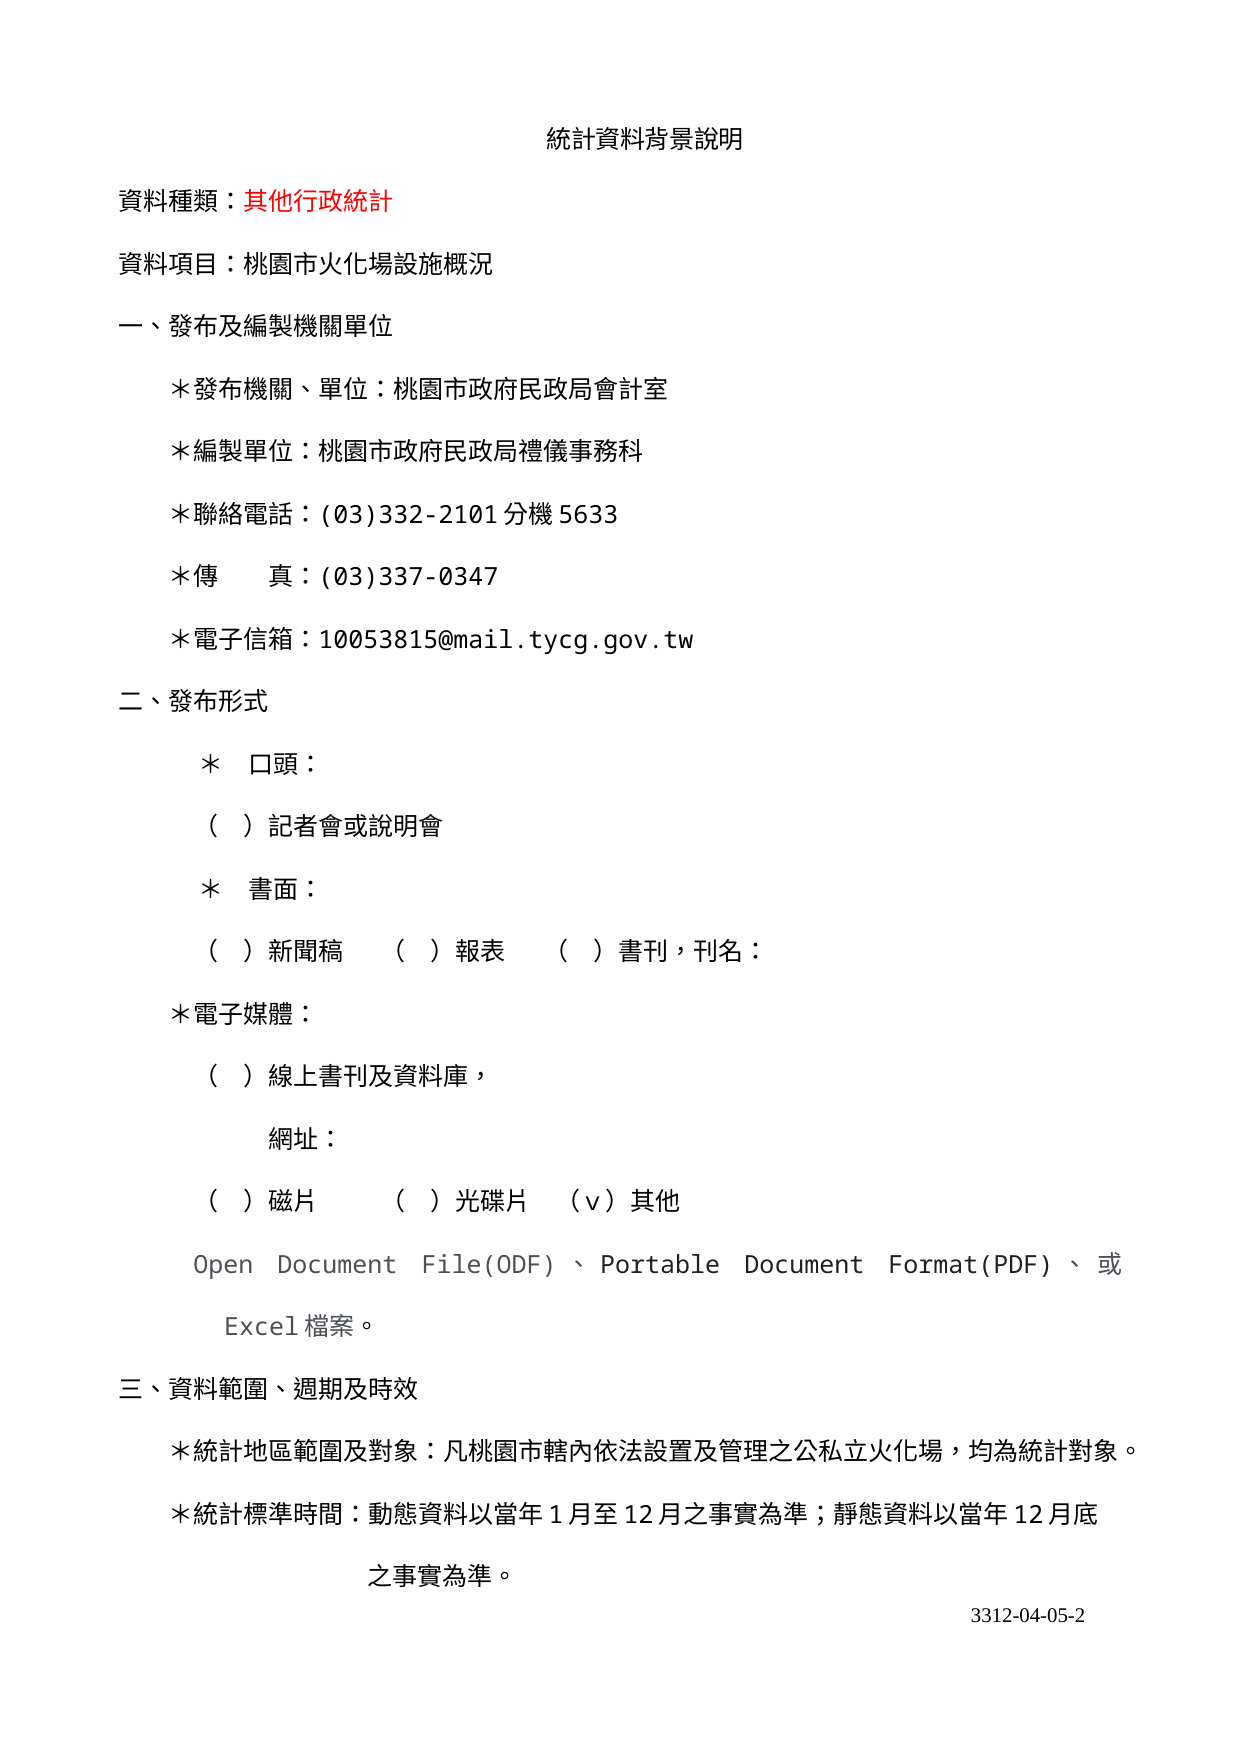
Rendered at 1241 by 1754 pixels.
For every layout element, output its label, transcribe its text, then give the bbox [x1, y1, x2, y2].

text 統計資料背景說明 [168, 96, 1122, 158]
text Open Document File(ODF)、Portable Document Format(PDF)、或Excel檔案。 [193, 1221, 1122, 1346]
text ＊發布機關、單位：桃園市政府民政局會計室 [168, 346, 1122, 408]
text ＊傳 真：(03)337-0347 [168, 533, 1122, 596]
text （ ）新聞稿 （ ）報表 （ ）書刊，刊名： [193, 908, 1122, 971]
text ＊編製單位：桃園市政府民政局禮儀事務科 [168, 408, 1122, 471]
text 三、資料範圍、週期及時效 [118, 1346, 1122, 1408]
text 資料項目：桃園市火化場設施概況 [118, 221, 1122, 283]
text 資料種類：其他行政統計 [118, 158, 1122, 221]
text （ ）記者會或說明會 [193, 783, 1122, 846]
list 書面： [198, 846, 1122, 908]
list 口頭： [198, 721, 1122, 783]
text 網址： [193, 1096, 1122, 1158]
text （ ）線上書刊及資料庫， [193, 1033, 1122, 1096]
text ＊統計標準時間：動態資料以當年1月至12月之事實為準；靜態資料以當年12月底之事實為準。 [168, 1471, 1122, 1596]
text ＊電子信箱：10053815@mail.tycg.gov.tw [168, 596, 1122, 658]
text ＊聯絡電話：(03)332-2101分機5633 [168, 471, 1122, 533]
text （ ）磁片 （ ）光碟片 （ｖ）其他 [193, 1158, 1122, 1221]
text ＊統計地區範圍及對象：凡桃園市轄內依法設置及管理之公私立火化場，均為統計對象。 [168, 1408, 1122, 1471]
text ＊電子媒體： [168, 971, 1122, 1033]
text 一、發布及編製機關單位 [118, 283, 1122, 346]
text 二、發布形式 [118, 658, 1122, 721]
